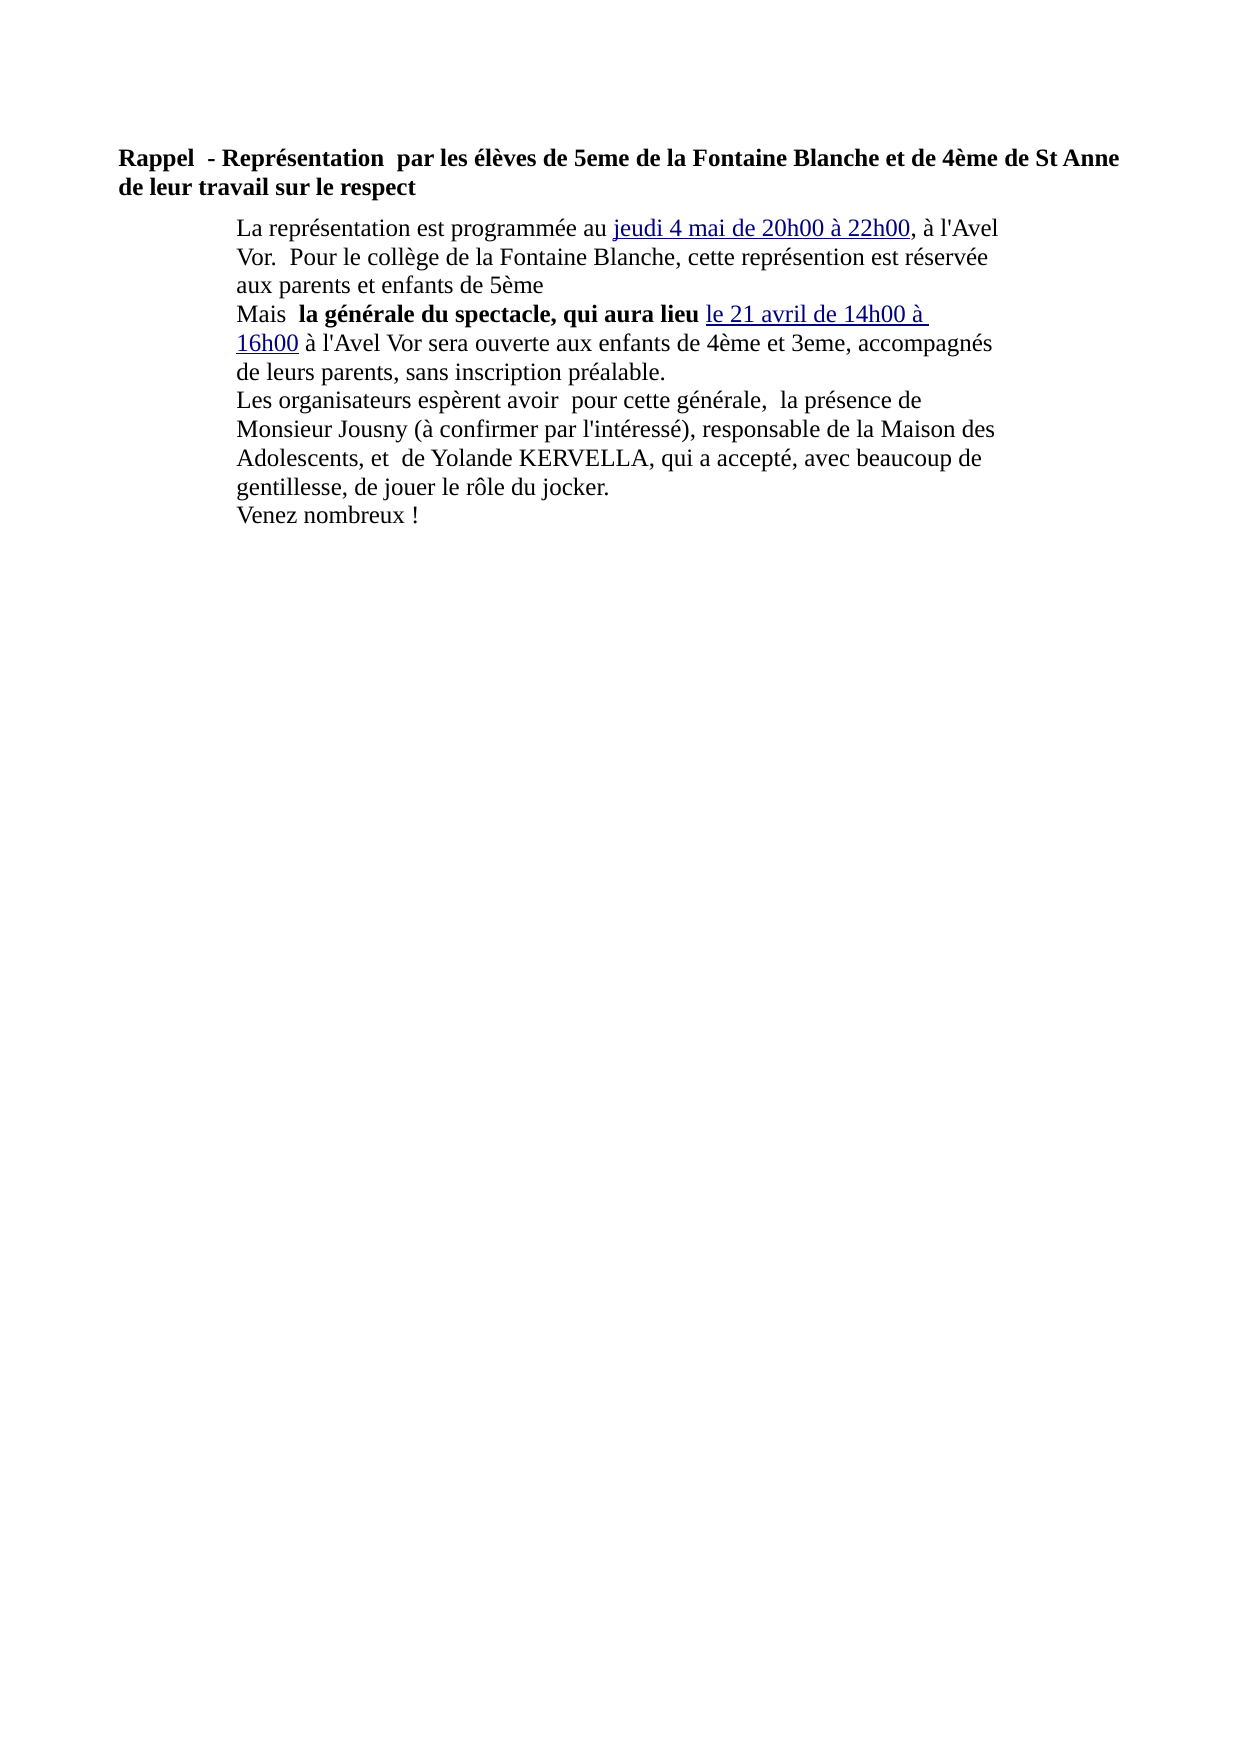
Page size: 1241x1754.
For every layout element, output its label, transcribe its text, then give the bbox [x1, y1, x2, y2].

text Venez nombreux ! [236, 501, 1004, 529]
subtitle Rappel - Représentation par les élèves de 5eme de la Fontaine Blanche et de 4ème de St Anne de leur travail sur le respect [118, 143, 1122, 201]
text Mais la générale du spectacle, qui aura lieu le 21 avril de 14h00 à 16h00 à l'Avel Vor sera ouverte aux enfants de 4ème et 3eme, accompagnés de leurs parents, sans inscription préalable. [236, 299, 1004, 386]
text La représentation est programmée au jeudi 4 mai de 20h00 à 22h00, à l'Avel Vor. Pour le collège de la Fontaine Blanche, cette représention est réservée aux parents et enfants de 5ème [236, 213, 1004, 299]
text Les organisateurs espèrent avoir pour cette générale, la présence de Monsieur Jousny (à confirmer par l'intéressé), responsable de la Maison des Adolescents, et de Yolande KERVELLA, qui a accepté, avec beaucoup de gentillesse, de jouer le rôle du jocker. [236, 386, 1004, 501]
